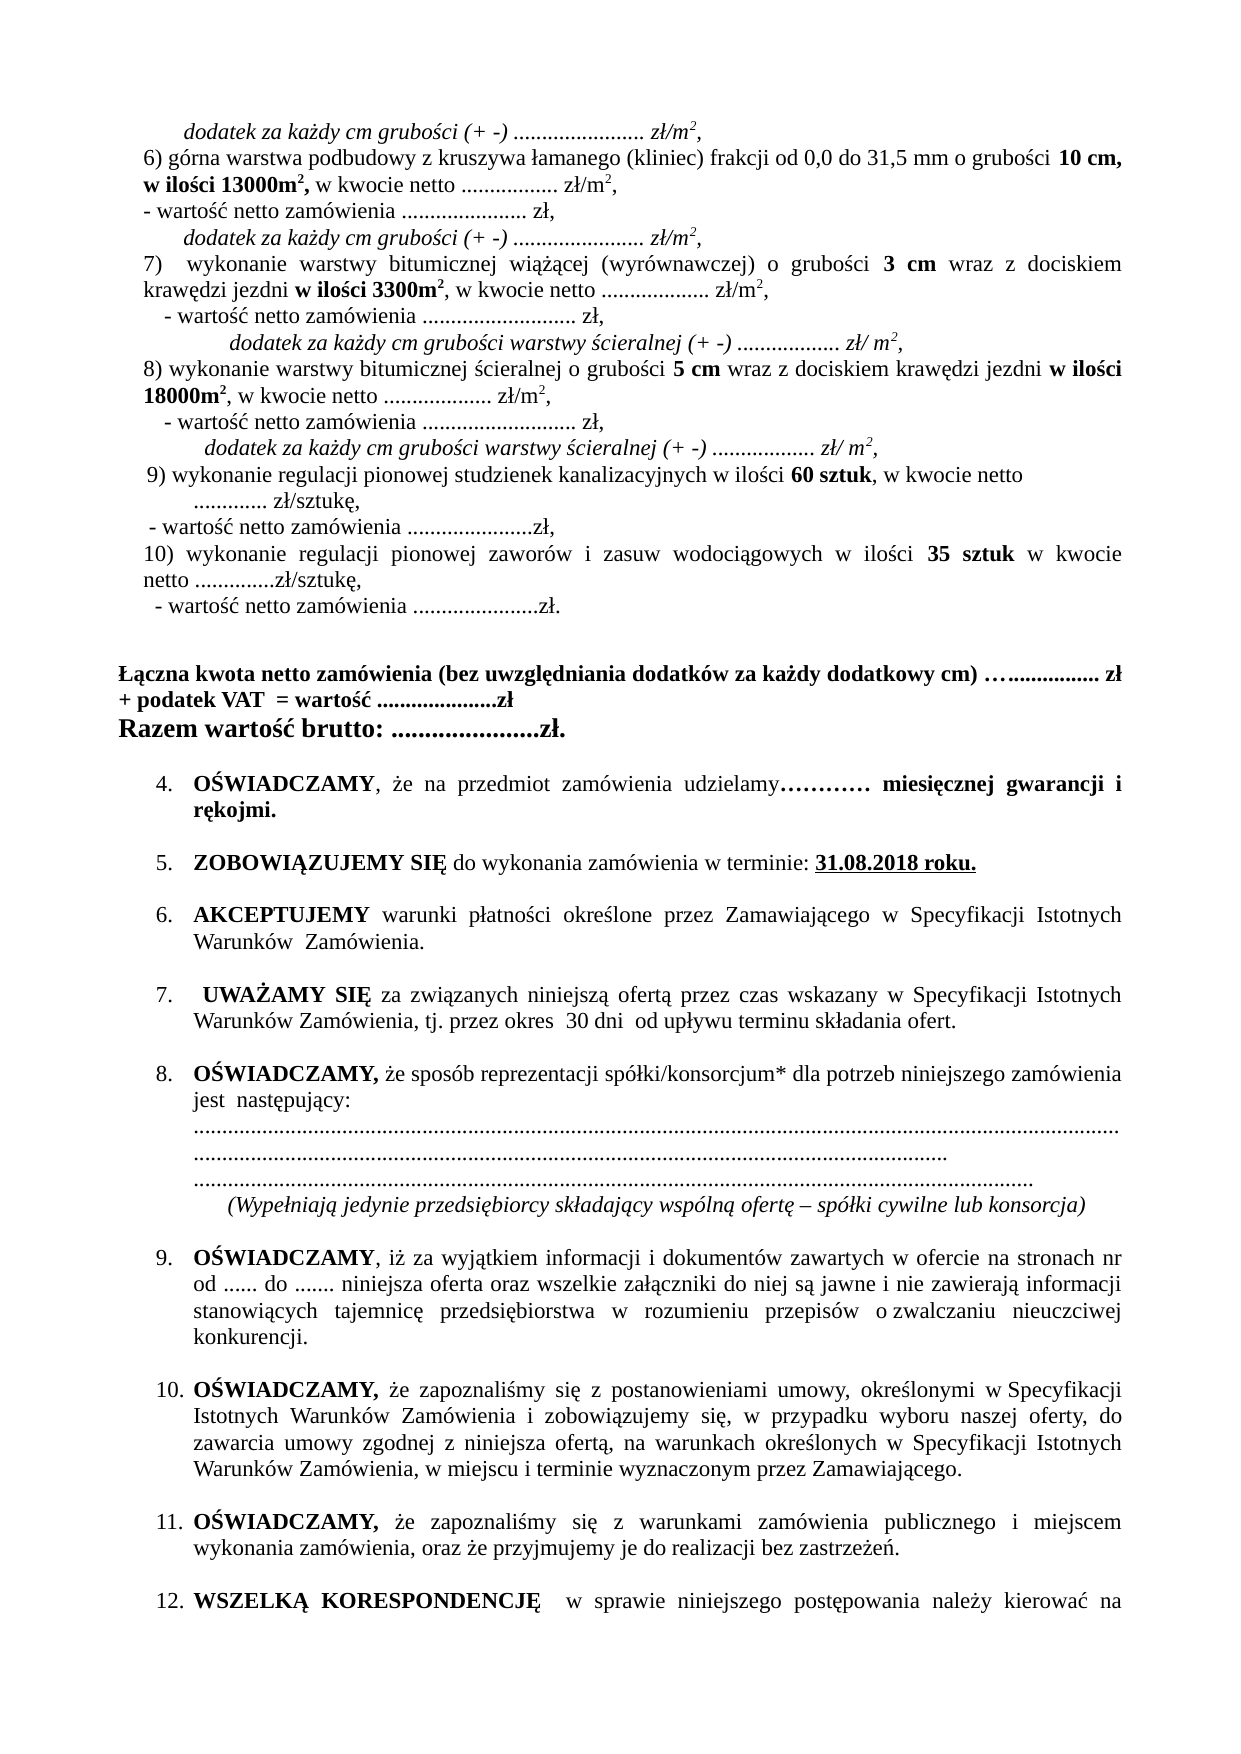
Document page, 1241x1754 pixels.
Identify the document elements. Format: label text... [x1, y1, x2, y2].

list ...................................................................................................................................................................................................................................................................................................... [156, 1112, 1122, 1165]
text Łączna kwota netto zamówienia (bez uwzględniania dodatków za każdy dodatkowy cm) …................ zł + podatek VAT = wartość .....................zł [118, 659, 1122, 712]
list AKCEPTUJEMY warunki płatności określone przez Zamawiającego w Specyfikacji Istotnych Warunków Zamówienia. [156, 902, 1122, 954]
list OŚWIADCZAMY, że sposób reprezentacji spółki/konsorcjum* dla potrzeb niniejszego zamówienia jest następujący: [156, 1060, 1122, 1112]
list - wartość netto zamówienia ........................... zł, [118, 303, 1122, 329]
list UWAŻAMY SIĘ za związanych niniejszą ofertą przez czas wskazany w Specyfikacji Istotnych Warunków Zamówienia, tj. przez okres 30 dni od upływu terminu składania ofert. [156, 981, 1122, 1033]
list - wartość netto zamówienia ........................... zł, [118, 408, 1122, 434]
text dodatek za każdy cm grubości warstwy ścieralnej (+ -) .................. zł/ m2, [118, 434, 1122, 461]
list OŚWIADCZAMY, że zapoznaliśmy się z postanowieniami umowy, określonymi w Specyfikacji Istotnych Warunków Zamówienia i zobowiązujemy się, w przypadku wyboru naszej oferty, do zawarcia umowy zgodnej z niniejsza ofertą, na warunkach określonych w Specyfikacji Istotnych Warunków Zamówienia, w miejscu i terminie wyznaczonym przez Zamawiającego. [156, 1376, 1122, 1481]
text Razem wartość brutto: ......................zł. [118, 712, 1122, 743]
list OŚWIADCZAMY, iż za wyjątkiem informacji i dokumentów zawartych w ofercie na stronach nr od ...... do ....... niniejsza oferta oraz wszelkie załączniki do niej są jawne i nie zawierają informacji stanowiących tajemnicę przedsiębiorstwa w rozumieniu przepisów o zwalczaniu nieuczciwej konkurencji. [156, 1244, 1122, 1349]
list 6) górna warstwa podbudowy z kruszywa łamanego (kliniec) frakcji od 0,0 do 31,5 mm o grubości 10 cm, w ilości 13000m2, w kwocie netto ................. zł/m2, [143, 144, 1122, 197]
list (Wypełniają jedynie przedsiębiorcy składający wspólną ofertę – spółki cywilne lub konsorcja) [156, 1191, 1122, 1218]
list OŚWIADCZAMY, że zapoznaliśmy się z warunkami zamówienia publicznego i miejscem wykonania zamówienia, oraz że przyjmujemy je do realizacji bez zastrzeżeń. [156, 1508, 1122, 1560]
list WSZELKĄ KORESPONDENCJĘ w sprawie niniejszego postępowania należy kierować na [156, 1587, 1122, 1613]
list ............. zł/sztukę, [156, 487, 1122, 513]
text 7) wykonanie warstwy bitumicznej wiążącej (wyrównawczej) o grubości 3 cm wraz z dociskiem krawędzi jezdni w ilości 3300m2, w kwocie netto ................... zł/m2, [143, 250, 1122, 303]
list 10) wykonanie regulacji pionowej zaworów i zasuw wodociągowych w ilości 35 sztuk w kwocie netto ..............zł/sztukę, [143, 540, 1122, 592]
text dodatek za każdy cm grubości (+ -) ....................... zł/m2, [143, 223, 1122, 250]
text dodatek za każdy cm grubości (+ -) ....................... zł/m2, [143, 118, 1122, 144]
list OŚWIADCZAMY, że na przedmiot zamówienia udzielamy………… miesięcznej gwarancji i rękojmi. [156, 770, 1122, 822]
list - wartość netto zamówienia ......................zł, [143, 513, 1122, 540]
text dodatek za każdy cm grubości warstwy ścieralnej (+ -) .................. zł/ m2, [143, 329, 1122, 355]
list - wartość netto zamówienia ......................zł. [143, 592, 1122, 619]
list ................................................................................................................................................... [156, 1165, 1122, 1191]
text 9) wykonanie regulacji pionowej studzienek kanalizacyjnych w ilości 60 sztuk, w kwocie netto [118, 461, 1122, 487]
text 8) wykonanie warstwy bitumicznej ścieralnej o grubości 5 cm wraz z dociskiem krawędzi jezdni w ilości 18000m2, w kwocie netto ................... zł/m2, [143, 355, 1122, 408]
list ZOBOWIĄZUJEMY SIĘ do wykonania zamówienia w terminie: 31.08.2018 roku. [156, 849, 1122, 875]
list - wartość netto zamówienia ...................... zł, [143, 197, 1122, 223]
